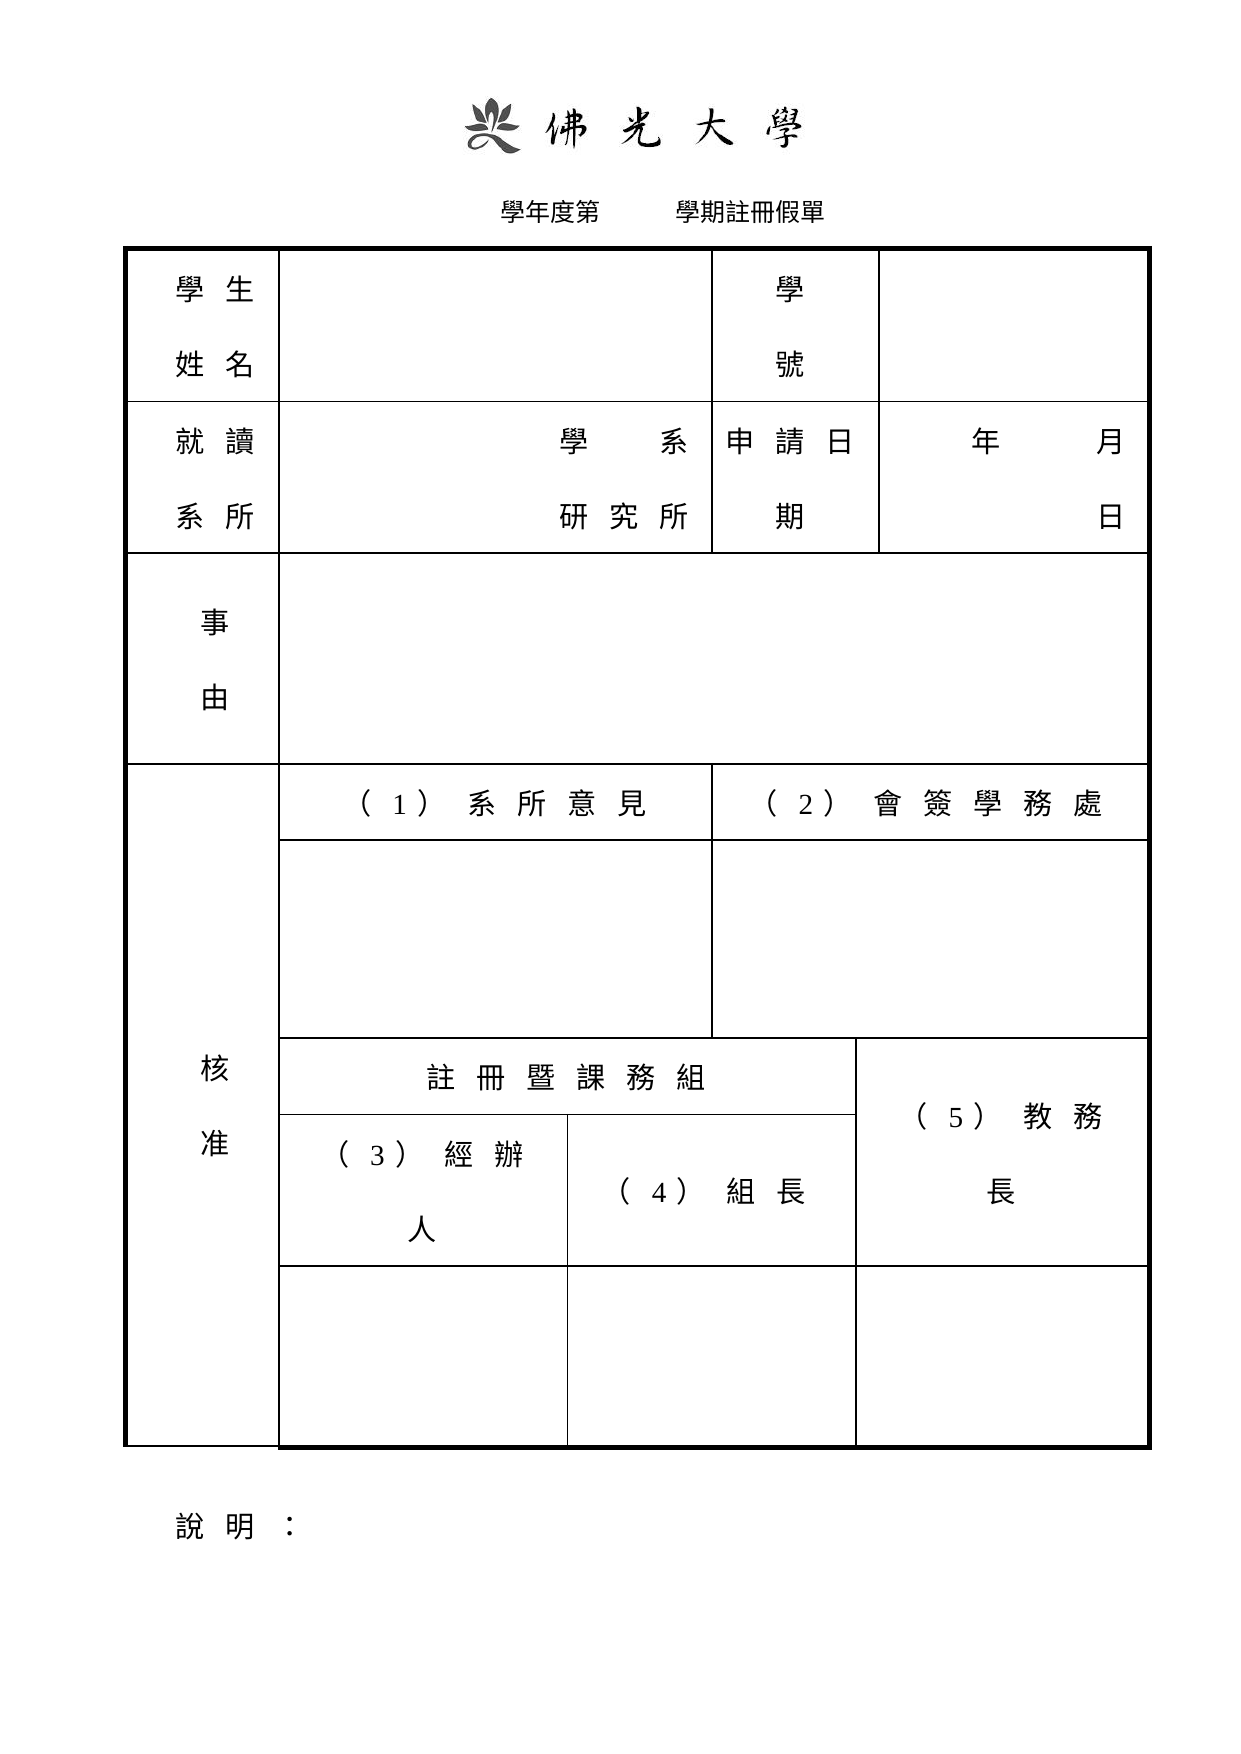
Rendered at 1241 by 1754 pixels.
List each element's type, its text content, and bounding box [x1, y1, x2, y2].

table_cell [713, 841, 1147, 1037]
text 學年度第 學期註冊假單 [175, 171, 1100, 246]
table_header [280, 251, 711, 401]
table_header 學 號 [713, 251, 878, 401]
table_cell 註冊暨課務組 [280, 1039, 855, 1114]
table_cell [280, 554, 1147, 763]
table_header [880, 251, 1147, 401]
table_cell [280, 1267, 567, 1445]
table_cell （5）教務長 [857, 1039, 1147, 1265]
table_header 學生姓名 [128, 251, 278, 401]
table_cell 事 由 [128, 554, 278, 763]
table_cell [568, 1267, 855, 1445]
table_cell 學 系 研究所 [280, 402, 711, 552]
table_cell [280, 841, 711, 1037]
picture [462, 96, 819, 161]
table_cell 年 月 日 [880, 402, 1147, 552]
table_cell 申請日期 [713, 402, 878, 552]
table_cell （2）會簽學務處 [713, 765, 1147, 839]
table_cell （1）系所意見 [280, 765, 711, 839]
table_cell （3）經辦人 [280, 1115, 567, 1265]
table_cell （4）組長 [568, 1115, 855, 1265]
table_cell [857, 1267, 1147, 1445]
table_cell 核 准 [128, 765, 278, 1445]
table_cell 就讀系所 [128, 402, 278, 552]
text 說明： [175, 1487, 1100, 1562]
